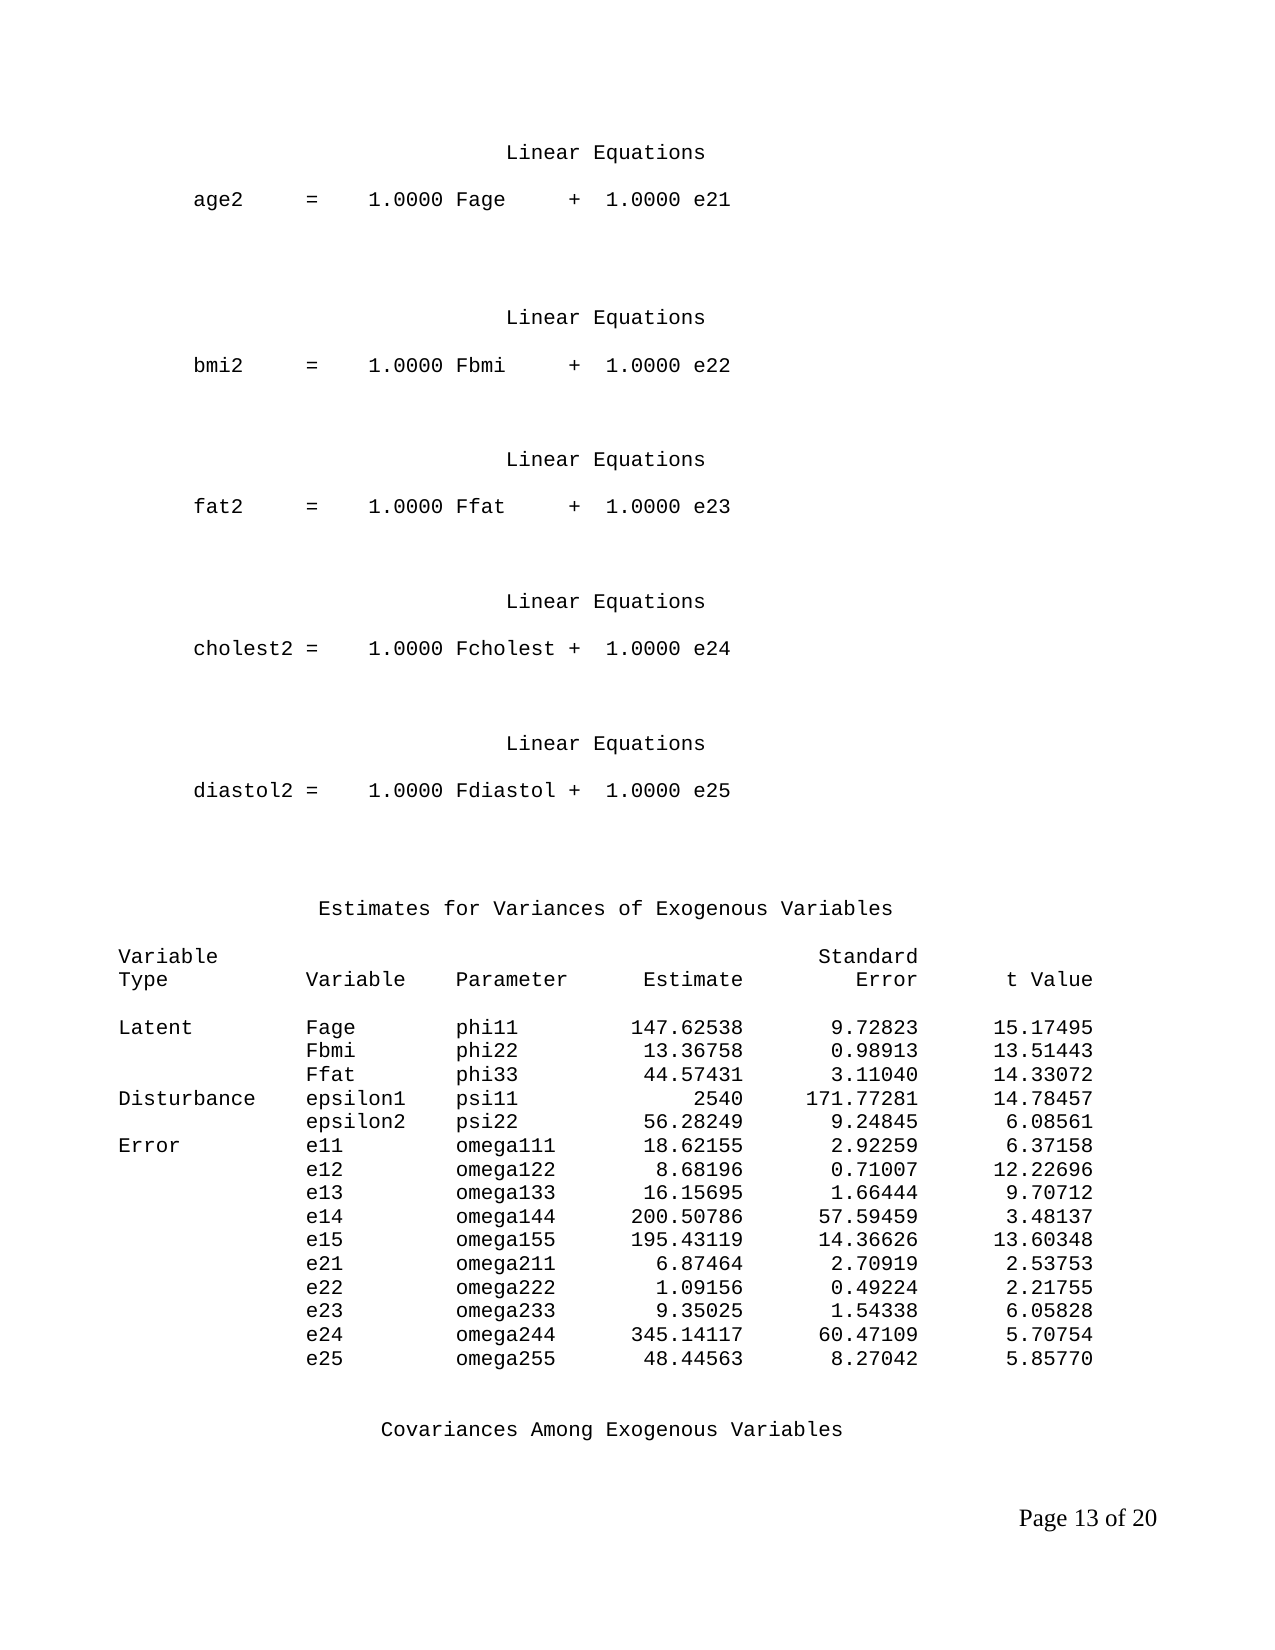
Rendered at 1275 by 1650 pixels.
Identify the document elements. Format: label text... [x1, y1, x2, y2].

text Ffat phi33 44.57431 3.11040 14.33072 [118, 1064, 1160, 1088]
text Estimates for Variances of Exogenous Variables [118, 898, 1160, 922]
text Latent Fage phi11 147.62538 9.72823 15.17495 [118, 1017, 1160, 1040]
text Fbmi phi22 13.36758 0.98913 13.51443 [118, 1040, 1160, 1064]
text Variable Standard [118, 946, 1160, 969]
text Linear Equations [118, 449, 1160, 473]
text e15 omega155 195.43119 14.36626 13.60348 [118, 1229, 1160, 1253]
text Disturbance epsilon1 psi11 2540 171.77281 14.78457 [118, 1088, 1160, 1111]
text epsilon2 psi22 56.28249 9.24845 6.08561 [118, 1111, 1160, 1135]
text e22 omega222 1.09156 0.49224 2.21755 [118, 1277, 1160, 1300]
text Type Variable Parameter Estimate Error t Value [118, 969, 1160, 993]
text Linear Equations [118, 591, 1160, 615]
text Covariances Among Exogenous Variables [118, 1419, 1160, 1442]
text cholest2 = 1.0000 Fcholest + 1.0000 e24 [118, 638, 1160, 662]
text age2 = 1.0000 Fage + 1.0000 e21 [118, 189, 1160, 213]
text e23 omega233 9.35025 1.54338 6.05828 [118, 1300, 1160, 1324]
text e25 omega255 48.44563 8.27042 5.85770 [118, 1348, 1160, 1371]
text Error e11 omega111 18.62155 2.92259 6.37158 [118, 1135, 1160, 1158]
text bmi2 = 1.0000 Fbmi + 1.0000 e22 [118, 354, 1160, 378]
text e13 omega133 16.15695 1.66444 9.70712 [118, 1182, 1160, 1206]
text fat2 = 1.0000 Ffat + 1.0000 e23 [118, 496, 1160, 520]
text e12 omega122 8.68196 0.71007 12.22696 [118, 1158, 1160, 1182]
text diastol2 = 1.0000 Fdiastol + 1.0000 e25 [118, 780, 1160, 804]
text e14 omega144 200.50786 57.59459 3.48137 [118, 1206, 1160, 1229]
text e21 omega211 6.87464 2.70919 2.53753 [118, 1253, 1160, 1277]
text e24 omega244 345.14117 60.47109 5.70754 [118, 1324, 1160, 1348]
text Linear Equations [118, 142, 1160, 165]
text Linear Equations [118, 307, 1160, 331]
text Linear Equations [118, 733, 1160, 757]
